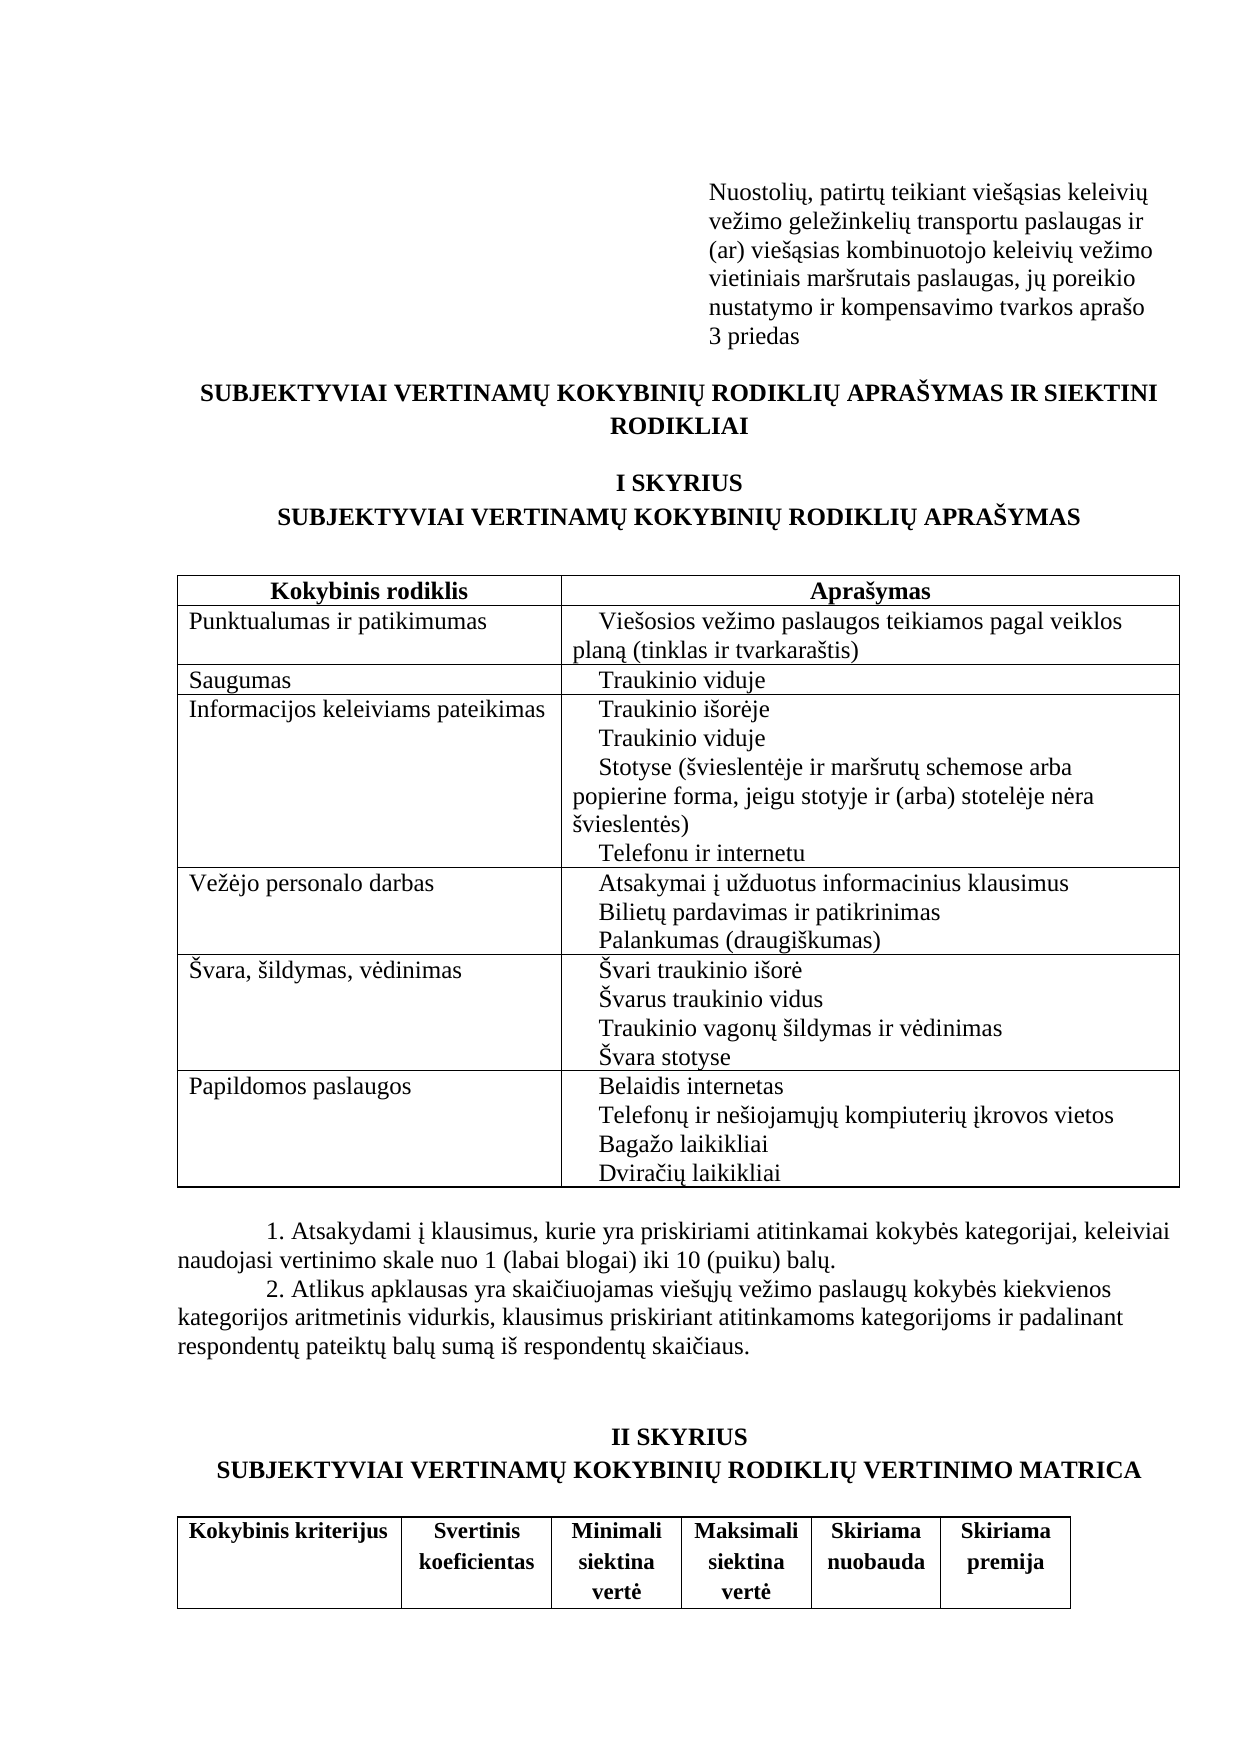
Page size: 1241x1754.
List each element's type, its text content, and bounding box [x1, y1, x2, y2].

table_cell Viešosios vežimo paslaugos teikiamos pagal veiklos planą (tinklas ir tvarkaraštis) [562, 606, 1179, 664]
table_cell Papildomos paslaugos [178, 1071, 561, 1186]
table_header Skiriama nuobauda [812, 1518, 940, 1608]
text (ar) viešąsias kombinuotojo keleivių vežimo [177, 235, 1181, 263]
text 1. Atsakydami į klausimus, kurie yra priskiriami atitinkamai kokybės kategorijai, keleiviai naudojasi vertinimo skale nuo 1 (labai blogai) iki 10 (puiku) balų. [177, 1216, 1181, 1274]
text 2. Atlikus apklausas yra skaičiuojamas viešųjų vežimo paslaugų kokybės kiekvienos kategorijos aritmetinis vidurkis, klausimus priskiriant atitinkamoms kategorijoms ir padalinant respondentų pateiktų balų sumą iš respondentų skaičiaus. [177, 1274, 1181, 1360]
text 3 priedas [177, 321, 1181, 350]
table_cell Saugumas [178, 665, 561, 693]
table_header Aprašymas [562, 576, 1179, 605]
table_header Skiriama premija [941, 1518, 1070, 1608]
table_cell Švara, šildymas, vėdinimas [178, 955, 561, 1070]
text SUBJEKTYVIAI VERTINAMŲ KOKYBINIŲ RODIKLIŲ APRAŠYMAS IR SIEKTINI RODIKLIAI [177, 378, 1181, 440]
table_cell Traukinio išorėje Traukinio viduje Stotyse (švieslentėje ir maršrutų schemose arba popierine forma, jeigu stotyje ir (arba) stotelėje nėra švieslentės) Telefonu ir internetu [562, 695, 1179, 867]
text Nuostolių, patirtų teikiant viešąsias keleivių [177, 177, 1181, 206]
text nustatymo ir kompensavimo tvarkos aprašo [177, 292, 1181, 321]
text vežimo geležinkelių transportu paslaugas ir [177, 206, 1181, 235]
text SUBJEKTYVIAI VERTINAMŲ KOKYBINIŲ RODIKLIŲ APRAŠYMAS [177, 502, 1181, 530]
table_header Kokybinis rodiklis [178, 576, 561, 605]
table_header Minimali siektina vertė [552, 1518, 681, 1608]
table_cell Traukinio viduje [562, 665, 1179, 693]
table_cell Atsakymai į užduotus informacinius klausimus Bilietų pardavimas ir patikrinimas Palankumas (draugiškumas) [562, 868, 1179, 954]
text vietiniais maršrutais paslaugas, jų poreikio [177, 263, 1181, 292]
table_cell Vežėjo personalo darbas [178, 868, 561, 954]
table_header Kokybinis kriterijus [178, 1518, 401, 1608]
table_cell Belaidis internetas Telefonų ir nešiojamųjų kompiuterių įkrovos vietos Bagažo laikikliai Dviračių laikikliai [562, 1071, 1179, 1186]
text I SKYRIUS [177, 468, 1181, 497]
table_cell Informacijos keleiviams pateikimas [178, 695, 561, 867]
table_header Svertinis koeficientas [402, 1518, 551, 1608]
text II SKYRIUS [177, 1422, 1181, 1450]
text SUBJEKTYVIAI VERTINAMŲ KOKYBINIŲ RODIKLIŲ VERTINIMO MATRICA [177, 1455, 1181, 1483]
table_header Maksimali siektina vertė [682, 1518, 811, 1608]
table_cell Punktualumas ir patikimumas [178, 606, 561, 664]
table_cell Švari traukinio išorė Švarus traukinio vidus Traukinio vagonų šildymas ir vėdinimas Švara stotyse [562, 955, 1179, 1070]
